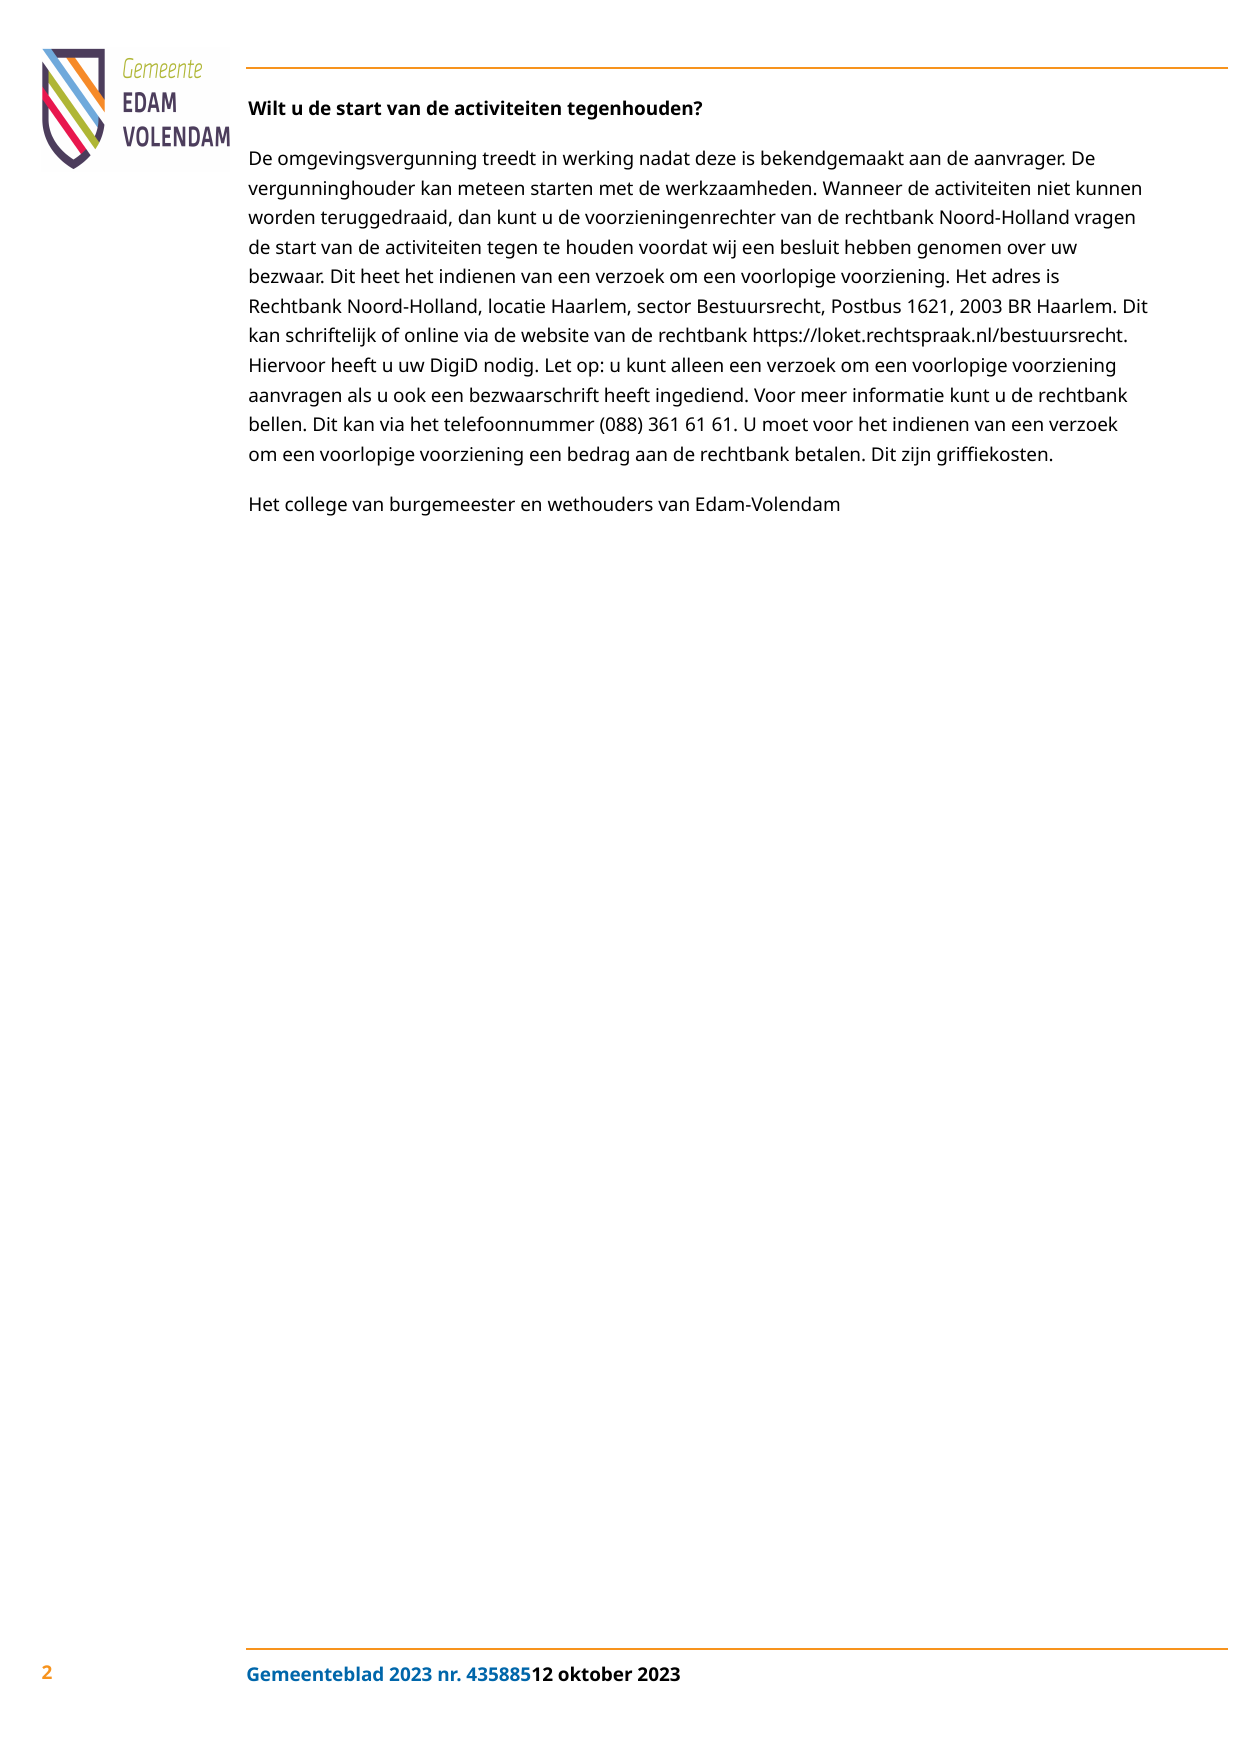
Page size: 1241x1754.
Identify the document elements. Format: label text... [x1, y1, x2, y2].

picture [41, 47, 231, 172]
text Wilt u de start van de activiteiten tegenhouden? [248, 95, 1152, 121]
text De omgevingsvergunning treedt in werking nadat deze is bekendgemaakt aan de aanvrager. De vergunninghouder kan meteen starten met de werkzaamheden. Wanneer de activiteiten niet kunnen worden teruggedraaid, dan kunt u de voorzieningenrechter van de rechtbank Noord-Holland vragen de start van de activiteiten tegen te houden voordat wij een besluit hebben genomen over uw bezwaar. Dit heet het indienen van een verzoek om een voorlopige voorziening. Het adres is Rechtbank Noord-Holland, locatie Haarlem, sector Bestuursrecht, Postbus 1621, 2003 BR Haarlem. Dit kan schriftelijk of online via de website van de rechtbank https://loket.rechtspraak.nl/bestuursrecht. Hiervoor heeft u uw DigiD nodig. Let op: u kunt alleen een verzoek om een voorlopige voorziening aanvragen als u ook een bezwaarschrift heeft ingediend. Voor meer informatie kunt u de rechtbank bellen. Dit kan via het telefoonnummer (088) 361 61 61. U moet voor het indienen van een verzoek om een voorlopige voorziening een bedrag aan de rechtbank betalen. Dit zijn griffiekosten. [248, 145, 1152, 467]
text Het college van burgemeester en wethouders van Edam-Volendam [248, 491, 1152, 517]
